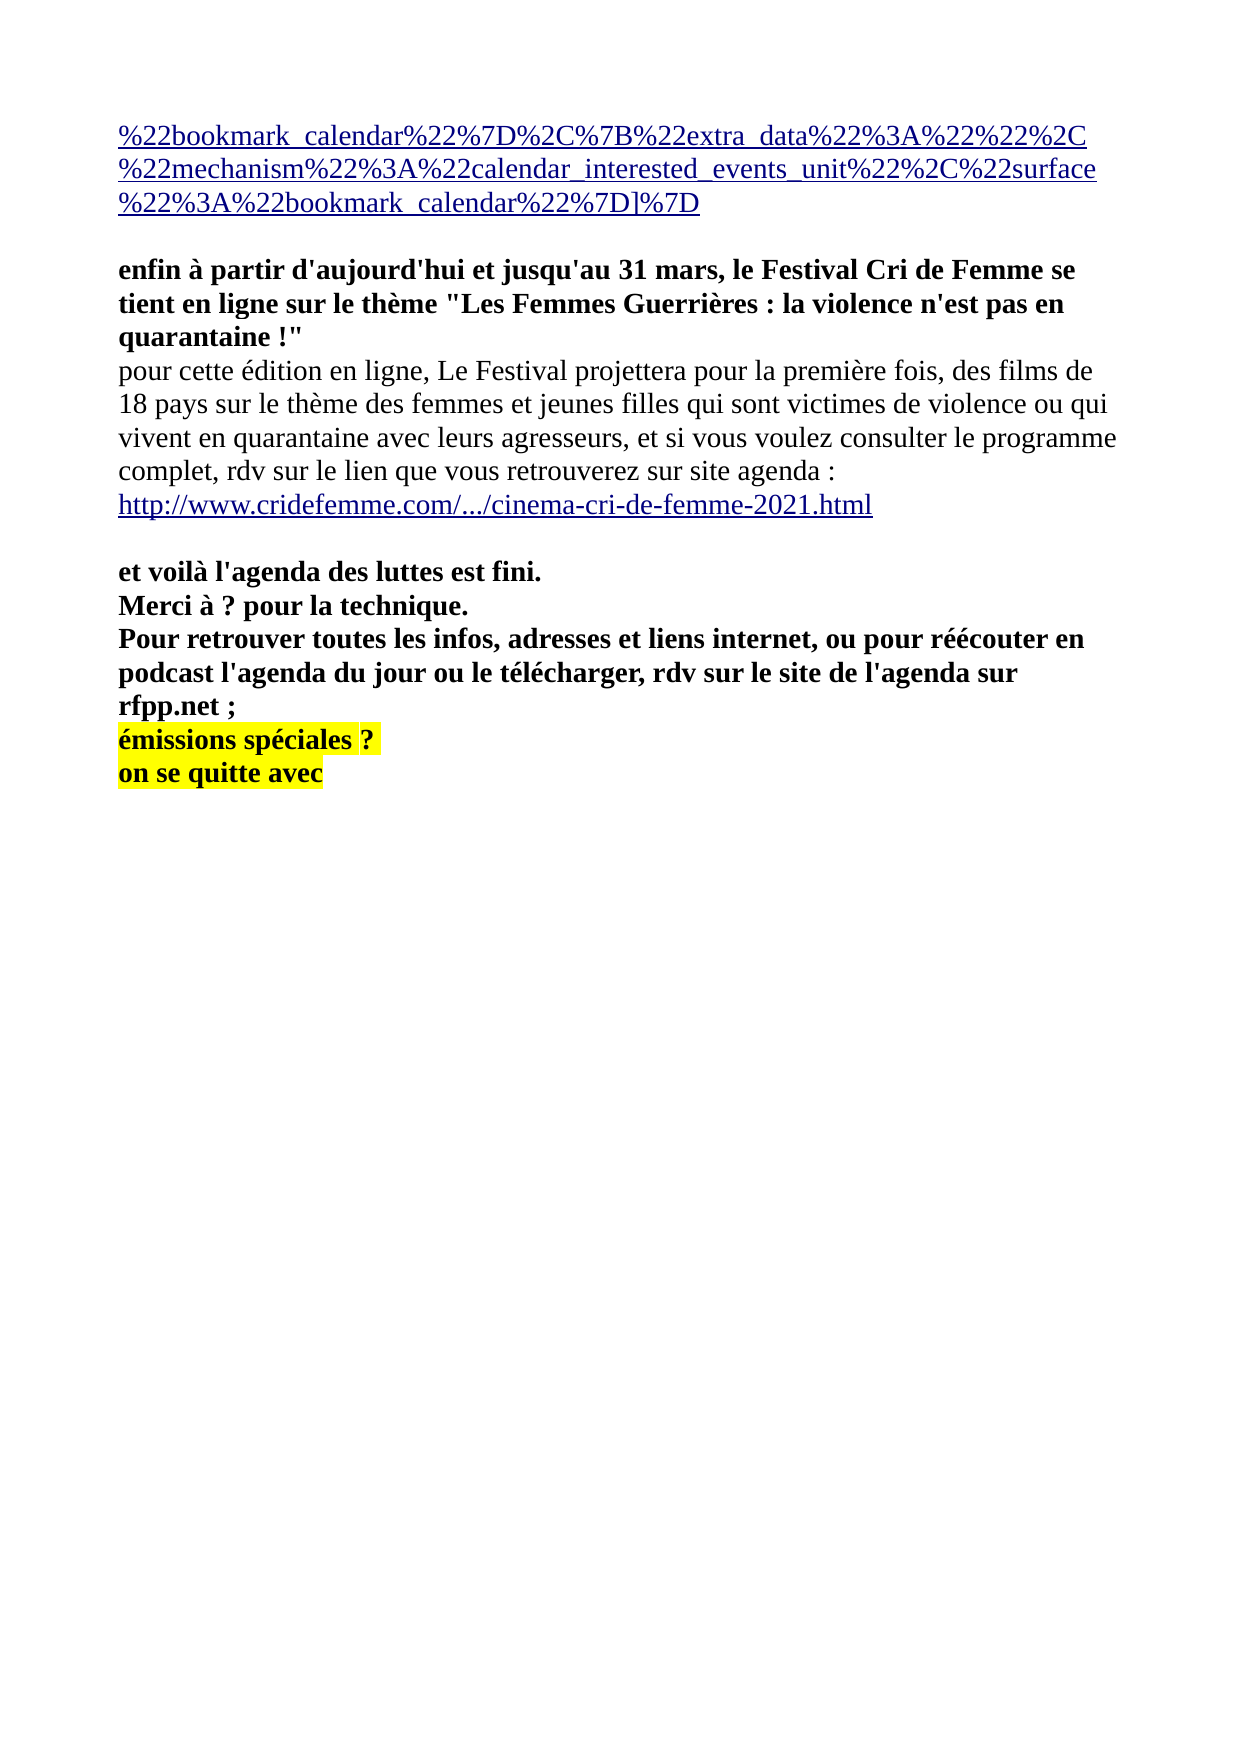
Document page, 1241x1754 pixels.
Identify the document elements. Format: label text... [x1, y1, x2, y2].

text %22bookmark_calendar%22%7D%2C%7B%22extra_data%22%3A%22%22%2C%22mechanism%22%3A%22calendar_interested_events_unit%22%2C%22surface%22%3A%22bookmark_calendar%22%7D]%7D [118, 118, 1122, 219]
text enfin à partir d'aujourd'hui et jusqu'au 31 mars, le Festival Cri de Femme se tient en ligne sur le thème "Les Femmes Guerrières : la violence n'est pas en quarantaine !" [118, 252, 1122, 353]
text émissions spéciales ? [118, 722, 1122, 755]
text et voilà l'agenda des luttes est fini. [118, 554, 1122, 588]
text Merci à ? pour la technique. [118, 588, 1122, 621]
text on se quitte avec [118, 755, 1122, 789]
text pour cette édition en ligne, Le Festival projettera pour la première fois, des films de 18 pays sur le thème des femmes et jeunes filles qui sont victimes de violence ou qui vivent en quarantaine avec leurs agresseurs, et si vous voulez consulter le programme complet, rdv sur le lien que vous retrouverez sur site agenda : http://www.cridefemme.com/.../cinema-cri-de-femme-2021.html [118, 353, 1122, 521]
text Pour retrouver toutes les infos, adresses et liens internet, ou pour réécouter en podcast l'agenda du jour ou le télécharger, rdv sur le site de l'agenda sur rfpp.net ; [118, 621, 1122, 722]
